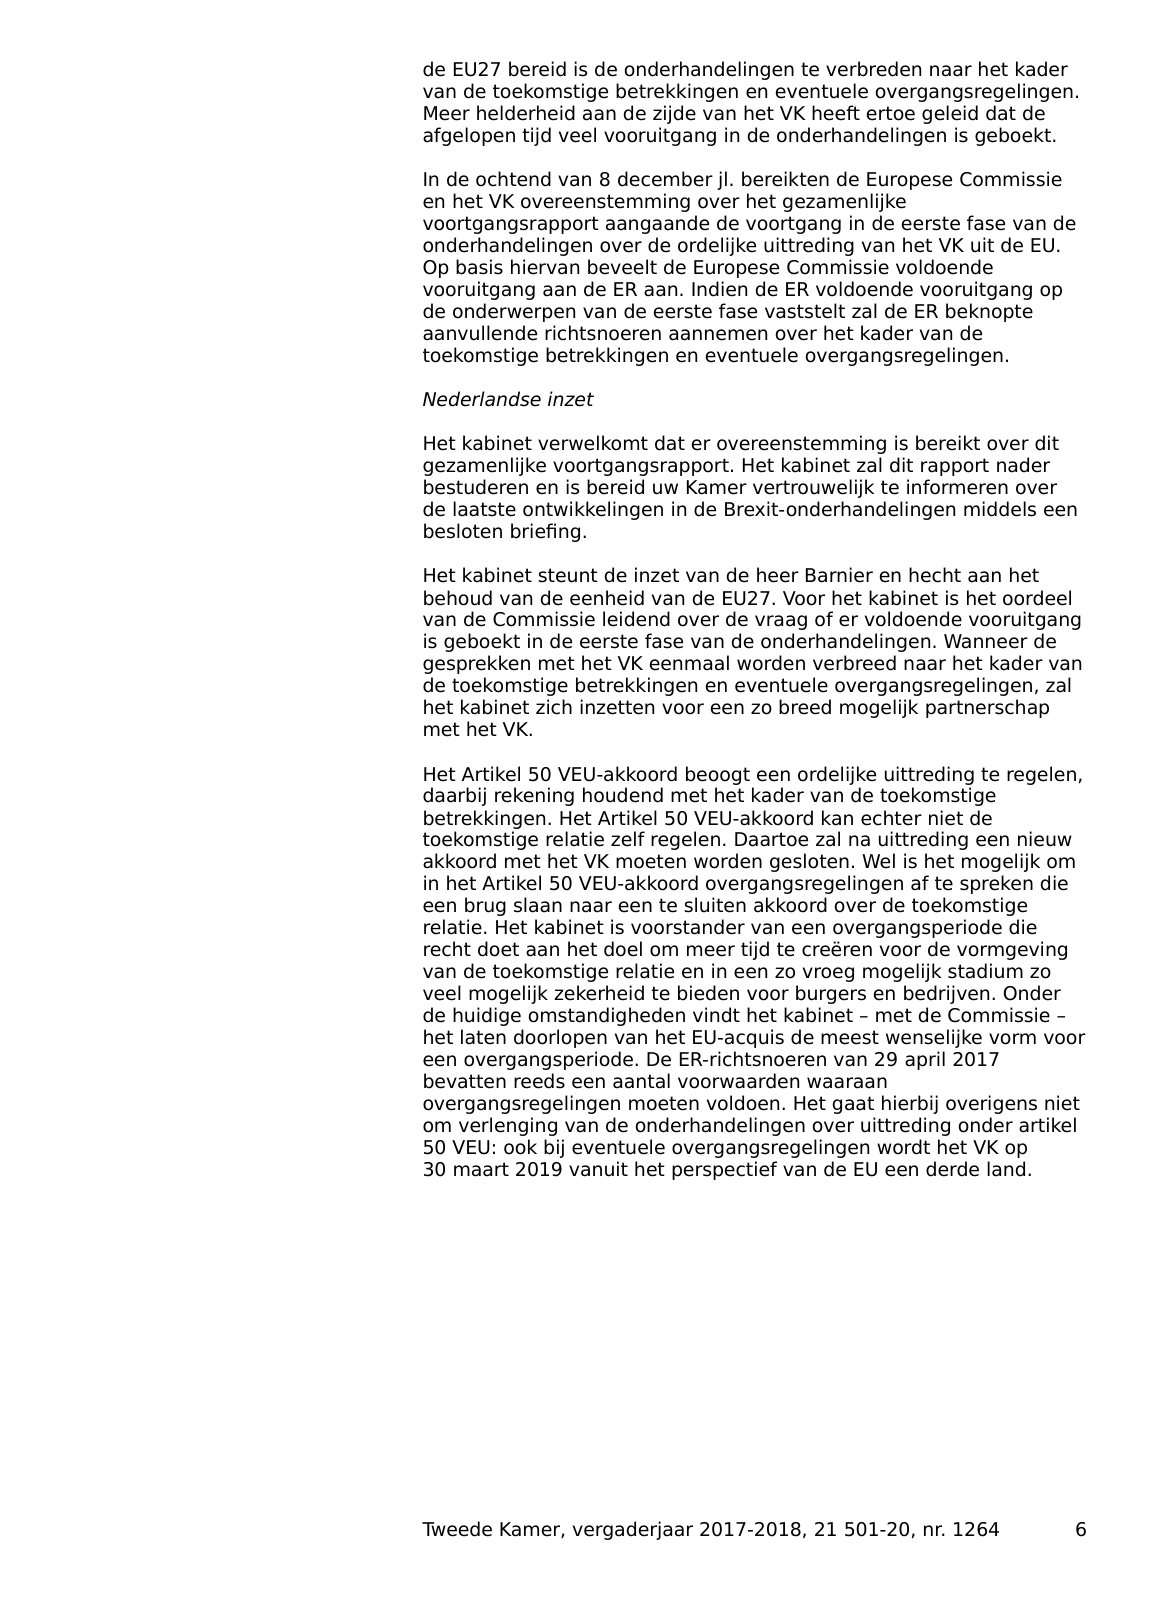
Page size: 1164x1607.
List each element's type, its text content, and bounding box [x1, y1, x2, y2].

text Het kabinet verwelkomt dat er overeenstemming is bereikt over dit gezamenlijke voortgangsrapport. Het kabinet zal dit rapport nader bestuderen en is bereid uw Kamer vertrouwelijk te informeren over de laatste ontwikkelingen in de Brexit-onderhandelingen middels een besloten briefing. [422, 433, 1087, 543]
subtitle Nederlandse inzet [422, 389, 1087, 411]
text Het kabinet steunt de inzet van de heer Barnier en hecht aan het behoud van de eenheid van de EU27. Voor het kabinet is het oordeel van de Commissie leidend over de vraag of er voldoende vooruitgang is geboekt in de eerste fase van de onderhandelingen. Wanneer de gesprekken met het VK eenmaal worden verbreed naar het kader van de toekomstige betrekkingen en eventuele overgangsregelingen, zal het kabinet zich inzetten voor een zo breed mogelijk partnerschap met het VK. [422, 565, 1087, 741]
text Het Artikel 50 VEU-akkoord beoogt een ordelijke uittreding te regelen, daarbij rekening houdend met het kader van de toekomstige betrekkingen. Het Artikel 50 VEU-akkoord kan echter niet de toekomstige relatie zelf regelen. Daartoe zal na uittreding een nieuw akkoord met het VK moeten worden gesloten. Wel is het mogelijk om in het Artikel 50 VEU-akkoord overgangsregelingen af te spreken die een brug slaan naar een te sluiten akkoord over de toekomstige relatie. Het kabinet is voorstander van een overgangsperiode die recht doet aan het doel om meer tijd te creëren voor de vormgeving van de toekomstige relatie en in een zo vroeg mogelijk stadium zo veel mogelijk zekerheid te bieden voor burgers en bedrijven. Onder de huidige omstandigheden vindt het kabinet – met de Commissie – het laten doorlopen van het EU-acquis de meest wenselijke vorm voor een overgangsperiode. De ER-richtsnoeren van 29 april 2017 bevatten reeds een aantal voorwaarden waaraan overgangsregelingen moeten voldoen. Het gaat hierbij overigens niet om verlenging van de onderhandelingen over uittreding onder artikel 50 VEU: ook bij eventuele overgangsregelingen wordt het VK op 30 maart 2019 vanuit het perspectief van de EU een derde land. [422, 763, 1087, 1181]
text de EU27 bereid is de onderhandelingen te verbreden naar het kader van de toekomstige betrekkingen en eventuele overgangsregelingen. Meer helderheid aan de zijde van het VK heeft ertoe geleid dat de afgelopen tijd veel vooruitgang in de onderhandelingen is geboekt. [422, 59, 1087, 147]
text In de ochtend van 8 december jl. bereikten de Europese Commissie en het VK overeenstemming over het gezamenlijke voortgangsrapport aangaande de voortgang in de eerste fase van de onderhandelingen over de ordelijke uittreding van het VK uit de EU. Op basis hiervan beveelt de Europese Commissie voldoende vooruitgang aan de ER aan. Indien de ER voldoende vooruitgang op de onderwerpen van de eerste fase vaststelt zal de ER beknopte aanvullende richtsnoeren aannemen over het kader van de toekomstige betrekkingen en eventuele overgangsregelingen. [422, 169, 1087, 367]
